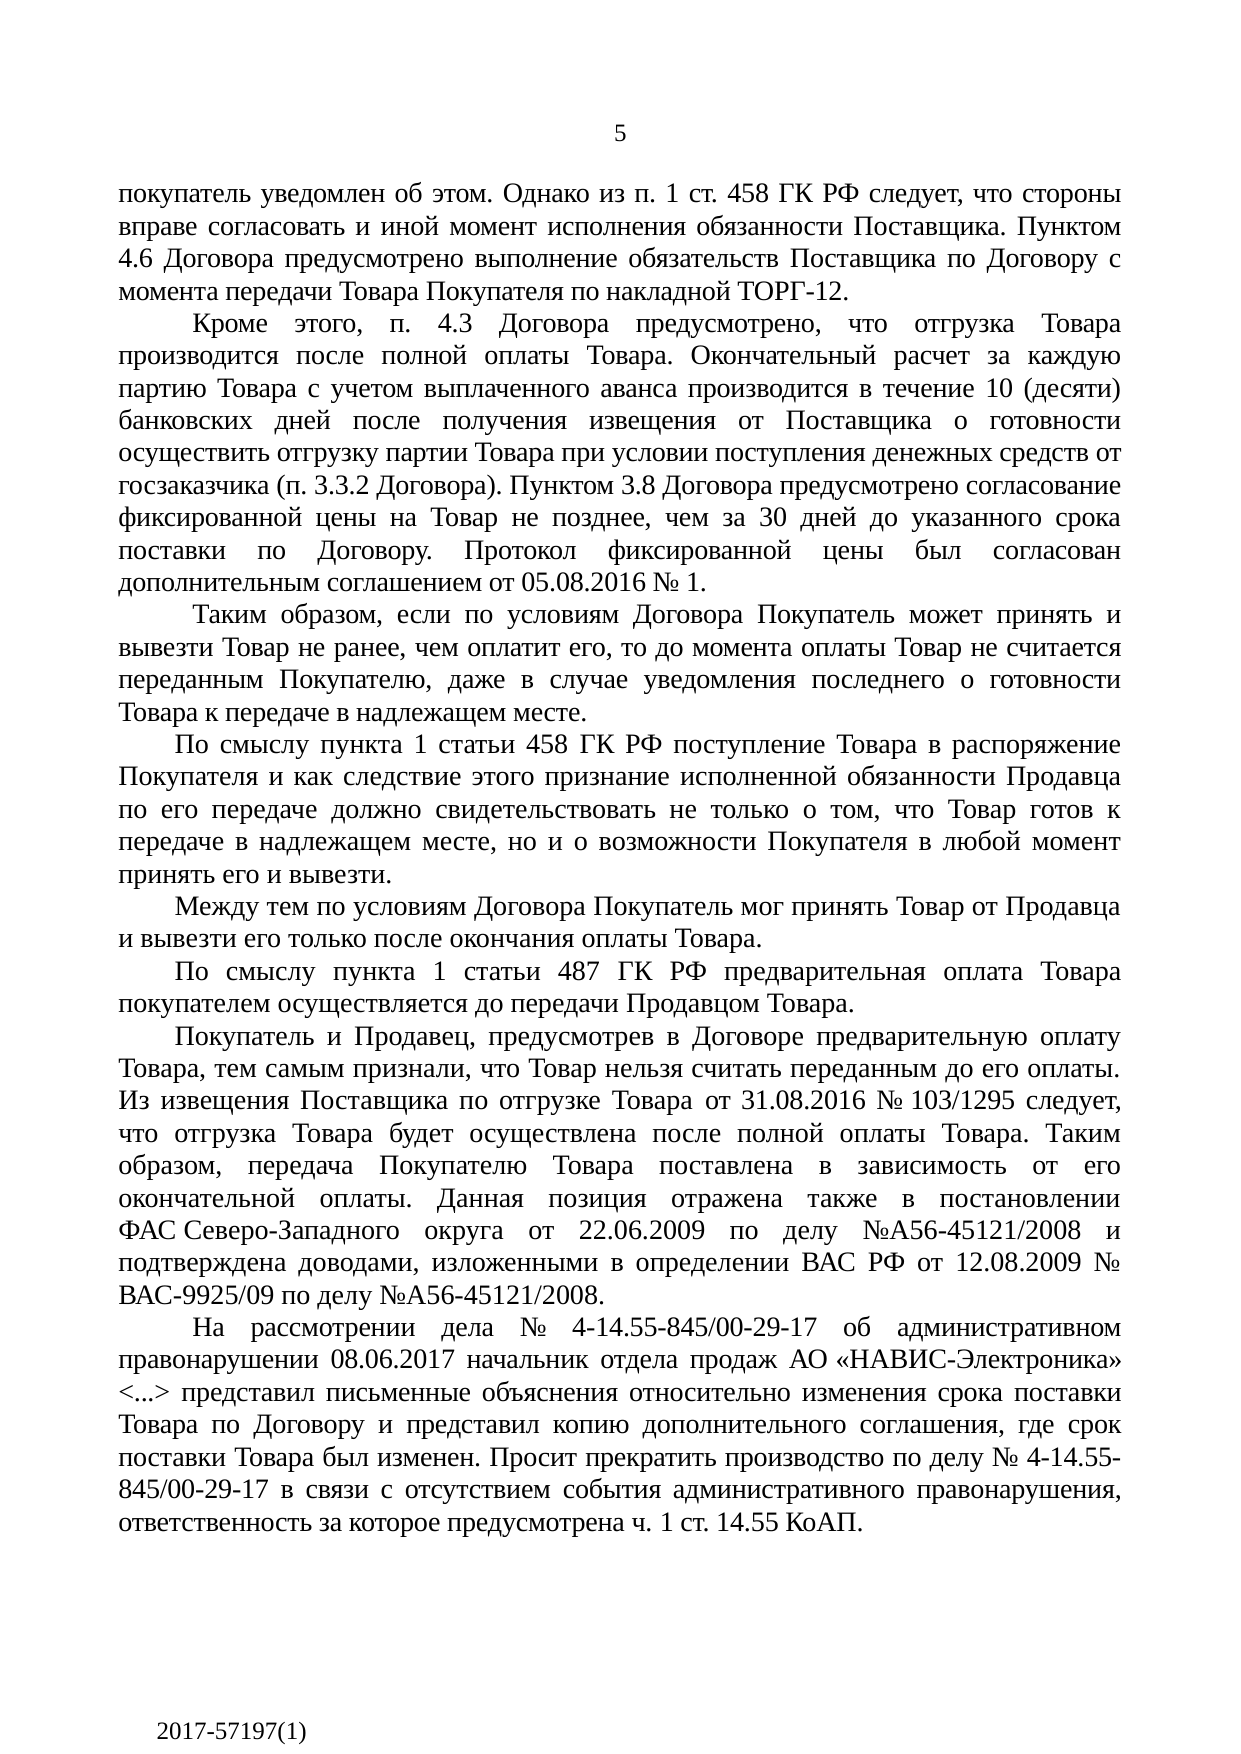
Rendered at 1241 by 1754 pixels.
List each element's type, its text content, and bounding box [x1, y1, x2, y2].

text покупатель уведомлен об этом. Однако из п. 1 ст. 458 ГК РФ следует, что стороны вправе согласовать и иной момент исполнения обязанности Поставщика. Пунктом 4.6 Договора предусмотрено выполнение обязательств Поставщика по Договору с момента передачи Товара Покупателя по накладной ТОРГ-12. [118, 176, 1122, 306]
text Покупатель и Продавец, предусмотрев в Договоре предварительную оплату Товара, тем самым признали, что Товар нельзя считать переданным до его оплаты. Из извещения Поставщика по отгрузке Товара от 31.08.2016 № 103/1295 следует, что отгрузка Товара будет осуществлена после полной оплаты Товара. Таким образом, передача Покупателю Товара поставлена в зависимость от его окончательной оплаты. Данная позиция отражена также в постановлении ФАС Северо-Западного округа от 22.06.2009 по делу №А56-45121/2008 и подтверждена доводами, изложенными в определении ВАС РФ от 12.08.2009 № ВАС-9925/09 по делу №А56-45121/2008. [118, 1019, 1122, 1310]
text По смыслу пункта 1 статьи 487 ГК РФ предварительная оплата Товара покупателем осуществляется до передачи Продавцом Товара. [118, 954, 1122, 1019]
text Между тем по условиям Договора Покупатель мог принять Товар от Продавца и вывезти его только после окончания оплаты Товара. [118, 889, 1122, 954]
text На рассмотрении дела № 4-14.55-845/00-29-17 об административном правонарушении 08.06.2017 начальник отдела продаж АО «НАВИС-Электроника» <...> представил письменные объяснения относительно изменения срока поставки Товара по Договору и представил копию дополнительного соглашения, где срок поставки Товара был изменен. Просит прекратить производство по делу № 4-14.55-845/00-29-17 в связи с отсутствием события административного правонарушения, ответственность за которое предусмотрена ч. 1 ст. 14.55 КоАП. [118, 1310, 1122, 1537]
text Таким образом, если по условиям Договора Покупатель может принять и вывезти Товар не ранее, чем оплатит его, то до момента оплаты Товар не считается переданным Покупателю, даже в случае уведомления последнего о готовности Товара к передаче в надлежащем месте. [118, 597, 1122, 727]
text Кроме этого, п. 4.3 Договора предусмотрено, что отгрузка Товара производится после полной оплаты Товара. Окончательный расчет за каждую партию Товара с учетом выплаченного аванса производится в течение 10 (десяти) банковских дней после получения извещения от Поставщика о готовности осуществить отгрузку партии Товара при условии поступления денежных средств от госзаказчика (п. 3.3.2 Договора). Пунктом 3.8 Договора предусмотрено согласование фиксированной цены на Товар не позднее, чем за 30 дней до указанного срока поставки по Договору. Протокол фиксированной цены был согласован дополнительным соглашением от 05.08.2016 № 1. [118, 306, 1122, 597]
text По смыслу пункта 1 статьи 458 ГК РФ поступление Товара в распоряжение Покупателя и как следствие этого признание исполненной обязанности Продавца по его передаче должно свидетельствовать не только о том, что Товар готов к передаче в надлежащем месте, но и о возможности Покупателя в любой момент принять его и вывезти. [118, 727, 1122, 889]
